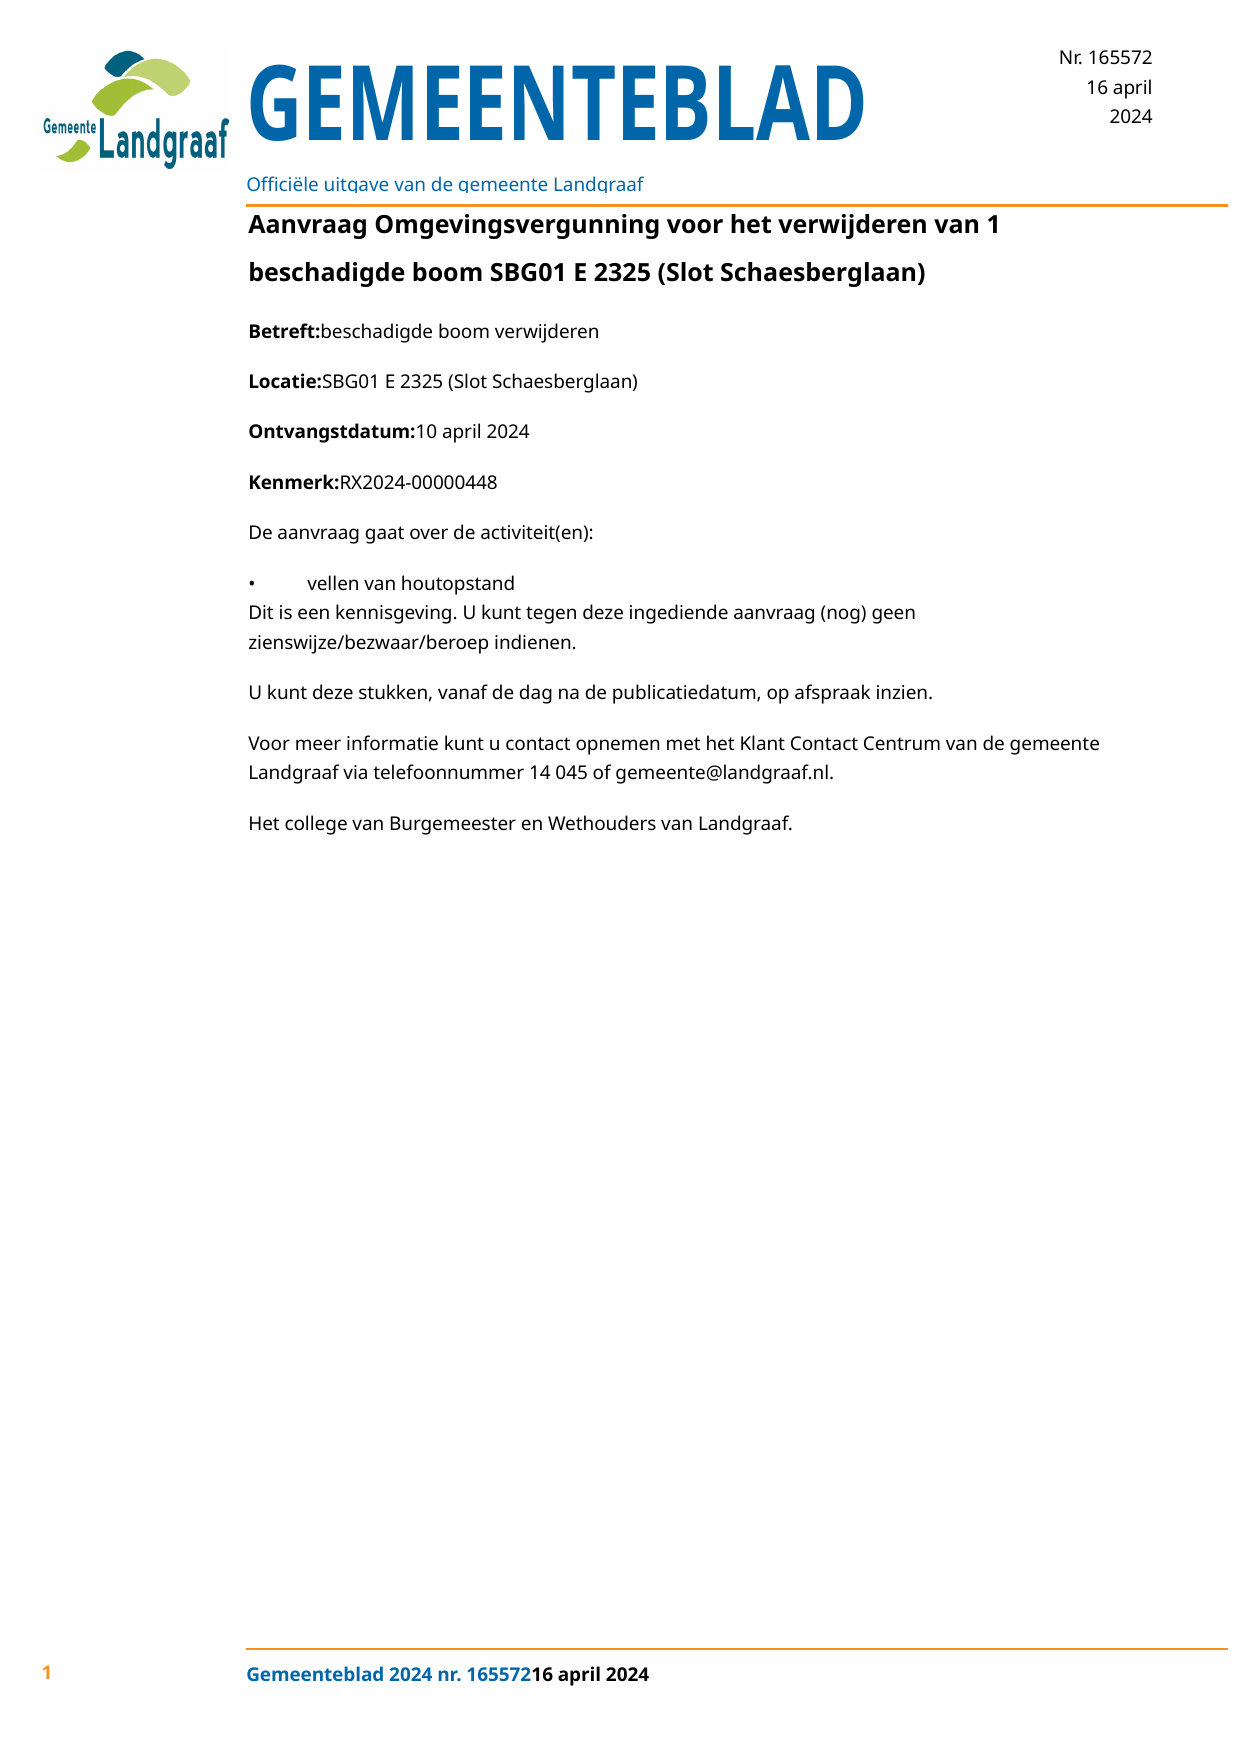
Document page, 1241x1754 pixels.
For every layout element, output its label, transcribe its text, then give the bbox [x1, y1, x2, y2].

text U kunt deze stukken, vanaf de dag na de publicatiedatum, op afspraak inzien. [248, 679, 1152, 705]
text Locatie:SBG01 E 2325 (Slot Schaesberglaan) [248, 368, 1152, 394]
text Aanvraag Omgevingsvergunning voor het verwijderen van 1 beschadigde boom SBG01 E 2325 (Slot Schaesberglaan) [248, 207, 1152, 288]
text Ontvangstdatum:10 april 2024 [248, 419, 1152, 444]
text Dit is een kennisgeving. U kunt tegen deze ingediende aanvraag (nog) geen zienswijze/bezwaar/beroep indienen. [248, 599, 1152, 655]
list vellen van houtopstand [248, 570, 1152, 596]
picture [41, 47, 231, 172]
text Kenmerk:RX2024-00000448 [248, 469, 1152, 495]
text Voor meer informatie kunt u contact opnemen met het Klant Contact Centrum van de gemeente Landgraaf via telefoonnummer 14 045 of gemeente@landgraaf.nl. [248, 730, 1152, 785]
text De aanvraag gaat over de activiteit(en): [248, 519, 1152, 545]
text Betreft:beschadigde boom verwijderen [248, 318, 1152, 344]
text Het college van Burgemeester en Wethouders van Landgraaf. [248, 810, 1152, 836]
